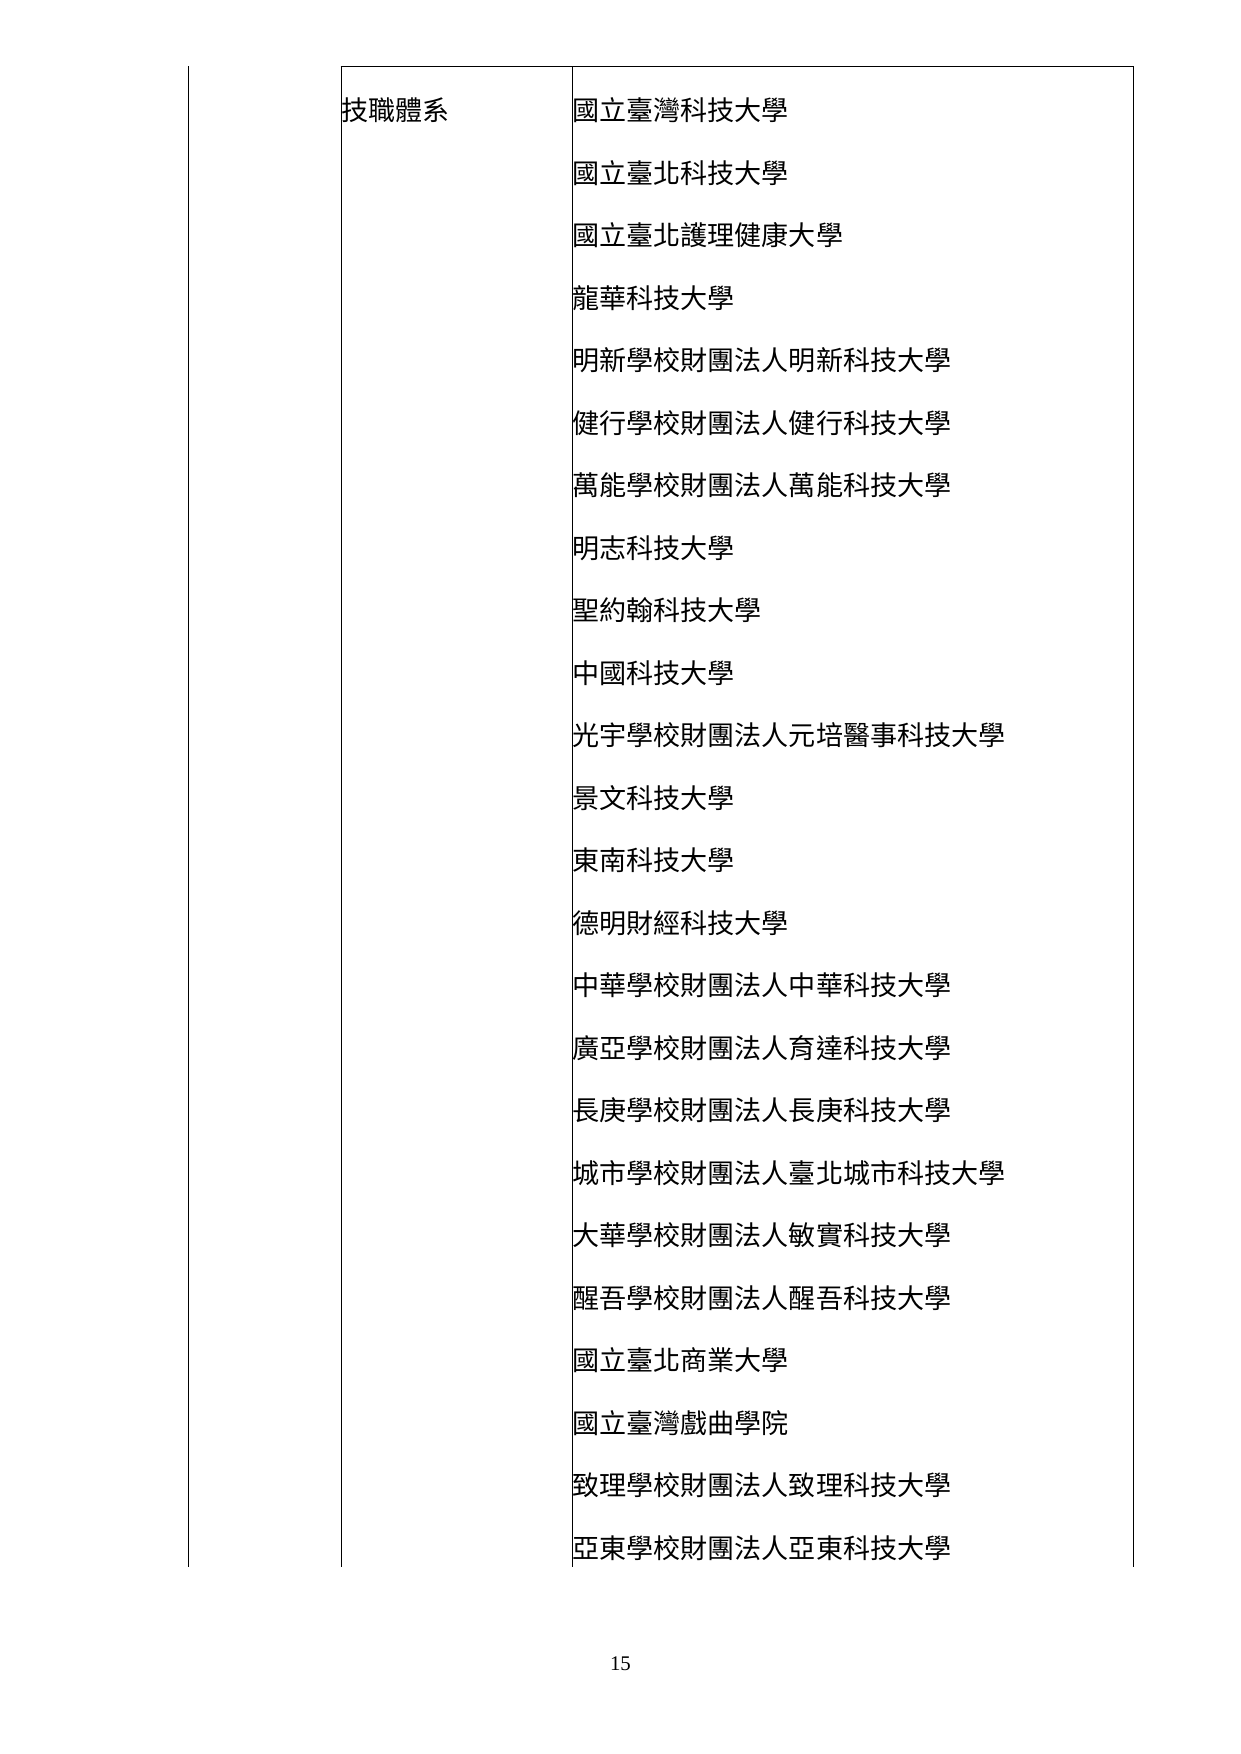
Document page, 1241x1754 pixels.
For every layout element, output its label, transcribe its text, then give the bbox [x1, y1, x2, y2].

table_cell [189, 66, 341, 130]
table_cell 德明財經科技大學 [573, 880, 1133, 942]
table_cell [189, 942, 341, 1005]
table_cell [342, 442, 572, 505]
table_cell [342, 1317, 572, 1380]
table_cell 東南科技大學 [573, 817, 1133, 880]
table_cell 國立臺灣科技大學 [573, 67, 1133, 130]
table_cell 亞東學校財團法人亞東科技大學 [573, 1505, 1133, 1567]
table_cell [342, 1505, 572, 1567]
table_cell [342, 630, 572, 692]
table_cell 技職體系 [342, 67, 572, 130]
table_cell 國立臺北科技大學 [573, 130, 1133, 192]
table_cell 廣亞學校財團法人育達科技大學 [573, 1005, 1133, 1067]
table_cell [189, 1380, 341, 1442]
table_cell 大華學校財團法人敏實科技大學 [573, 1192, 1133, 1255]
table_cell 城市學校財團法人臺北城市科技大學 [573, 1130, 1133, 1192]
table_cell [342, 692, 572, 755]
table_cell [342, 255, 572, 317]
table_cell [189, 192, 341, 255]
table_cell 龍華科技大學 [573, 255, 1133, 317]
table_cell [342, 317, 572, 380]
table_cell [189, 1317, 341, 1380]
table_cell [189, 1130, 341, 1192]
table_cell [342, 1255, 572, 1317]
table_cell 長庚學校財團法人長庚科技大學 [573, 1067, 1133, 1130]
table_cell [189, 317, 341, 380]
table_cell [342, 755, 572, 817]
table_cell [342, 1442, 572, 1505]
table_cell [189, 1255, 341, 1317]
table_cell [342, 1192, 572, 1255]
table_cell [342, 192, 572, 255]
table_cell [342, 880, 572, 942]
table_cell 聖約翰科技大學 [573, 567, 1133, 630]
table_cell [189, 442, 341, 505]
table_cell 國立臺灣戲曲學院 [573, 1380, 1133, 1442]
table_cell [189, 630, 341, 692]
table_cell [342, 505, 572, 567]
table_cell 景文科技大學 [573, 755, 1133, 817]
table_cell 光宇學校財團法人元培醫事科技大學 [573, 692, 1133, 755]
table_cell [189, 567, 341, 630]
table_cell [189, 380, 341, 442]
table_cell 醒吾學校財團法人醒吾科技大學 [573, 1255, 1133, 1317]
table_cell [342, 130, 572, 192]
table_cell [189, 1067, 341, 1130]
table_cell [189, 880, 341, 942]
table_cell 中華學校財團法人中華科技大學 [573, 942, 1133, 1005]
table_cell 萬能學校財團法人萬能科技大學 [573, 442, 1133, 505]
table_cell [342, 1005, 572, 1067]
table_cell [189, 817, 341, 880]
table_cell [342, 817, 572, 880]
table_cell [189, 1505, 341, 1567]
table_cell 中國科技大學 [573, 630, 1133, 692]
table_cell [189, 1005, 341, 1067]
table_cell 國立臺北商業大學 [573, 1317, 1133, 1380]
table_cell [342, 380, 572, 442]
table_cell [342, 567, 572, 630]
table_cell [189, 130, 341, 192]
table_cell [342, 1380, 572, 1442]
table_cell 明志科技大學 [573, 505, 1133, 567]
table_cell 明新學校財團法人明新科技大學 [573, 317, 1133, 380]
table_cell 國立臺北護理健康大學 [573, 192, 1133, 255]
table_cell [342, 1130, 572, 1192]
table_cell [189, 1192, 341, 1255]
table_cell 健行學校財團法人健行科技大學 [573, 380, 1133, 442]
table_cell [342, 942, 572, 1005]
table_cell [189, 255, 341, 317]
table_cell [342, 1067, 572, 1130]
table_cell [189, 692, 341, 755]
table_cell [189, 1442, 341, 1505]
table_cell [189, 505, 341, 567]
table_cell [189, 755, 341, 817]
table_cell 致理學校財團法人致理科技大學 [573, 1442, 1133, 1505]
